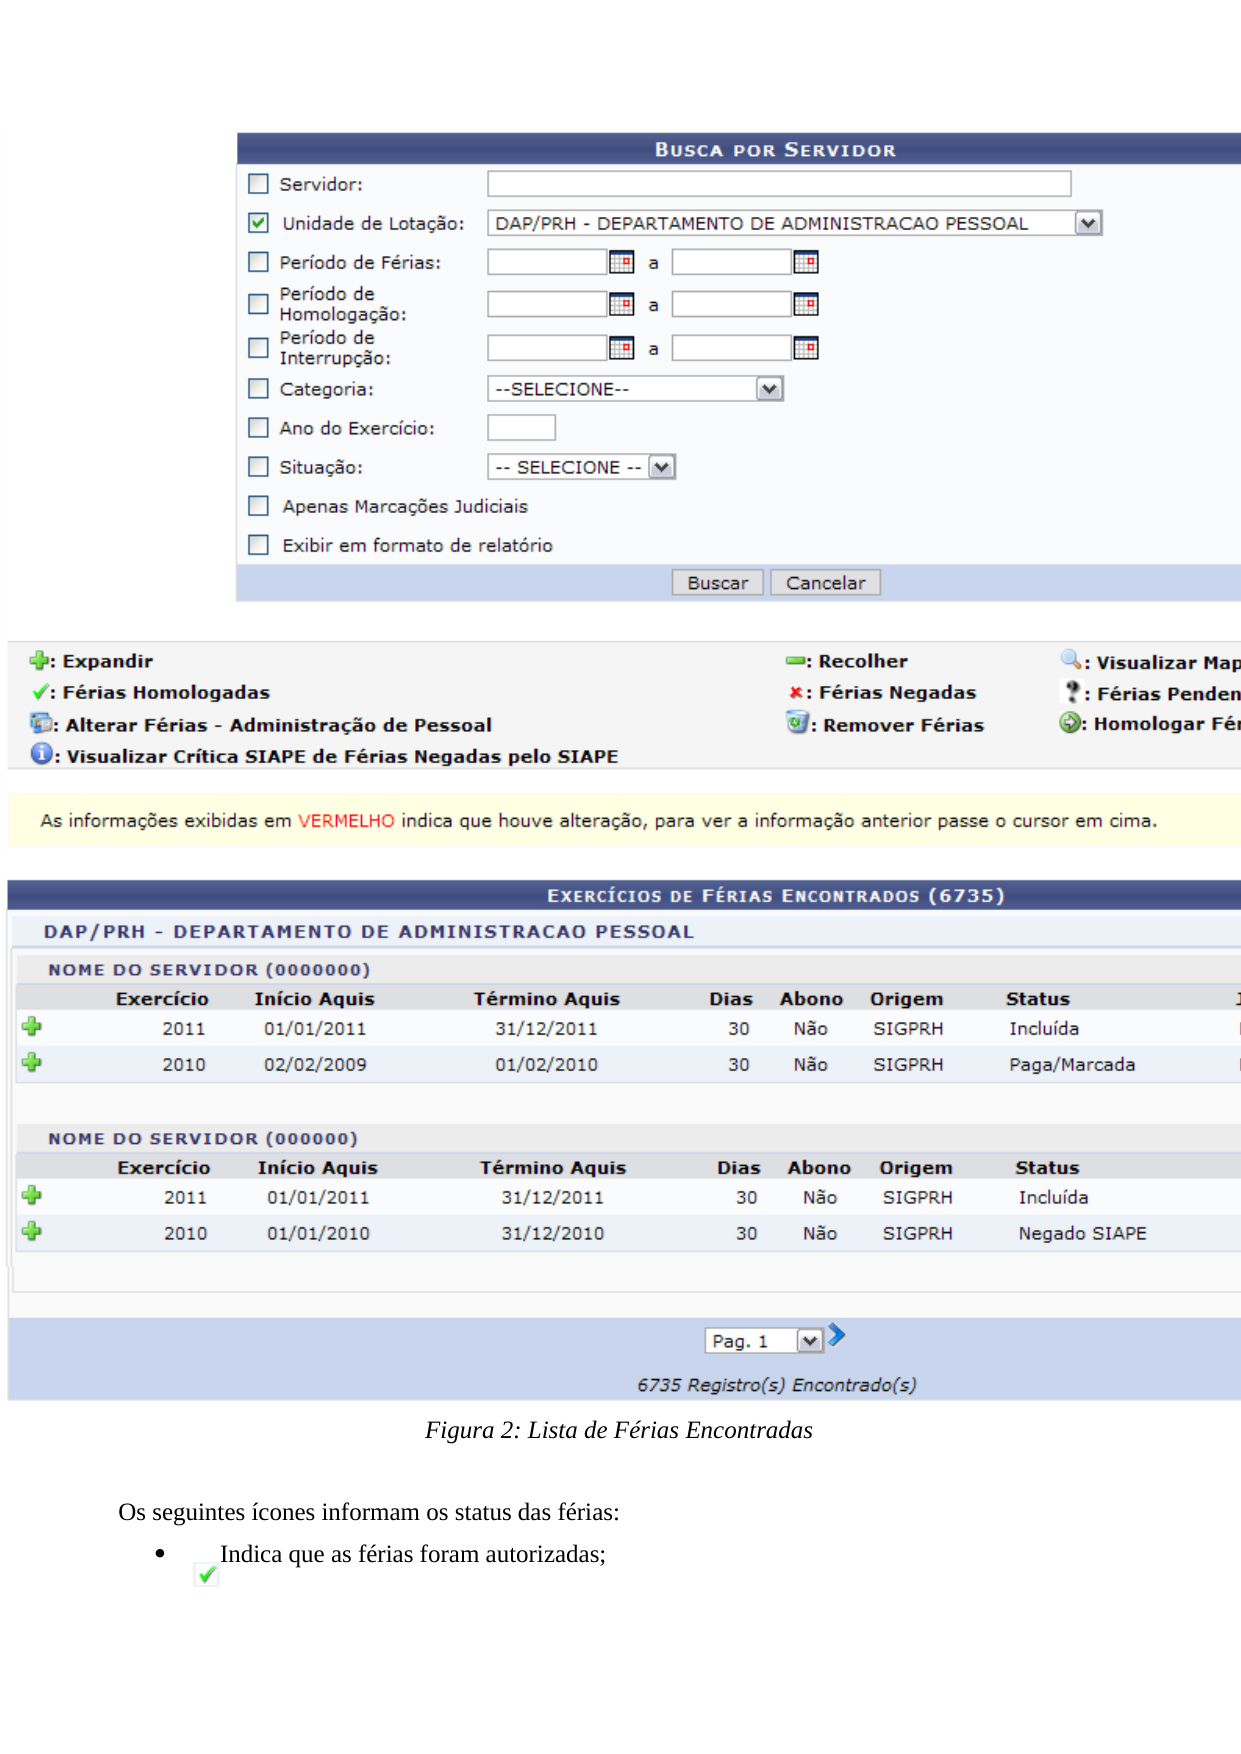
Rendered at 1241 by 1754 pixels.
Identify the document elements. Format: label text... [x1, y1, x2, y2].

text Os seguintes ícones informam os status das férias: [118, 1497, 1122, 1526]
list Indica que as férias foram autorizadas; [156, 1539, 1122, 1587]
text Figura 2: Lista de Férias Encontradas [0, 1415, 1240, 1444]
